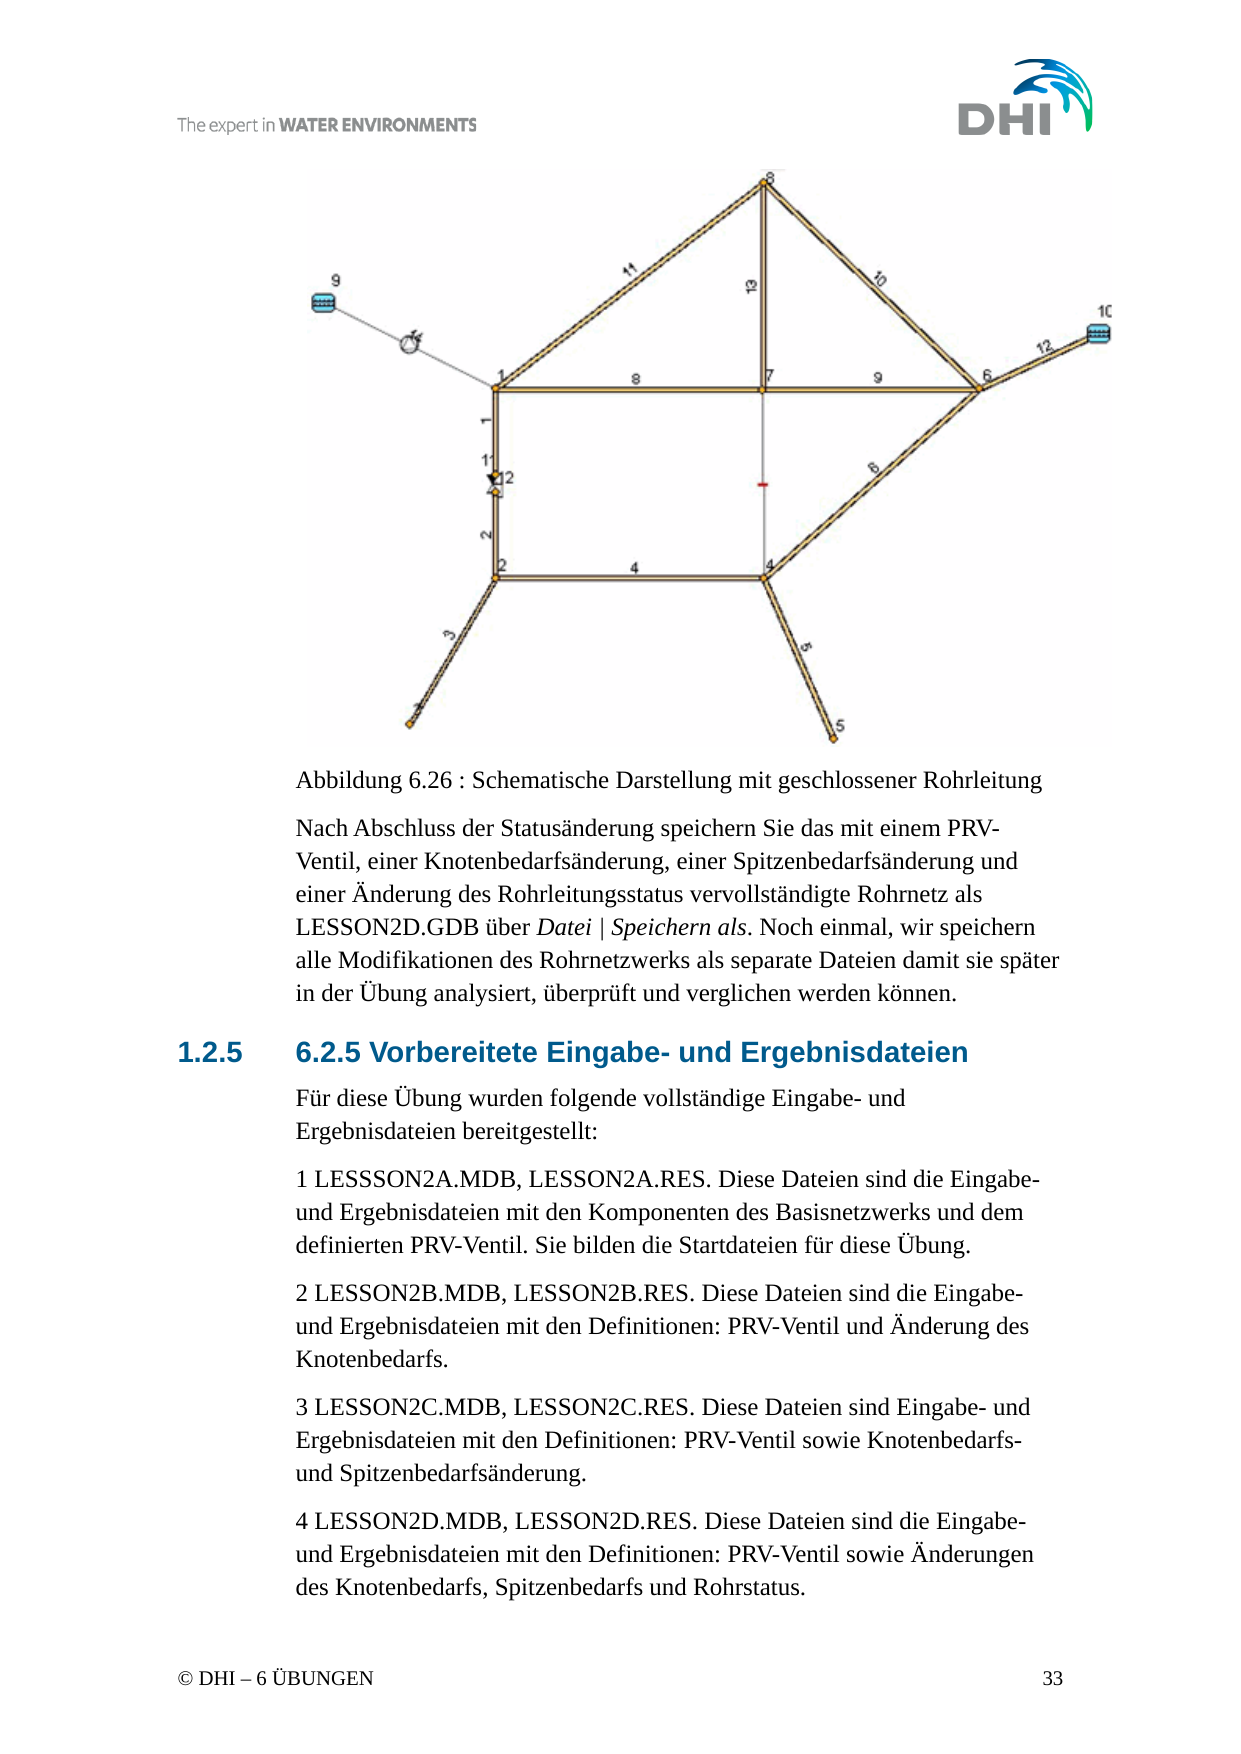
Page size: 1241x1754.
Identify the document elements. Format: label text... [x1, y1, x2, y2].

text 2 LESSON2B.MDB, LESSON2B.RES. Diese Dateien sind die Eingabe- und Ergebnisdateien mit den Definitionen: PRV-Ventil und Änderung des Knotenbedarfs. [295, 1278, 1063, 1373]
text 4 LESSON2D.MDB, LESSON2D.RES. Diese Dateien sind die Eingabe- und Ergebnisdateien mit den Definitionen: PRV-Ventil sowie Änderungen des Knotenbedarfs, Spitzenbedarfs und Rohrstatus. [295, 1506, 1063, 1601]
text Nach Abschluss der Statusänderung speichern Sie das mit einem PRV-Ventil, einer Knotenbedarfsänderung, einer Spitzenbedarfsänderung und einer Änderung des Rohrleitungsstatus vervollständigte Rohrnetz als LESSON2D.GDB über Datei | Speichern als. Noch einmal, wir speichern alle Modifikationen des Rohrnetzwerks als separate Dateien damit sie später in der Übung analysiert, überprüft und verglichen werden können. [295, 813, 1063, 1007]
text Für diese Übung wurden folgende vollständige Eingabe- und Ergebnisdateien bereitgestellt: [295, 1083, 1063, 1145]
text Abbildung 6.26 : Schematische Darstellung mit geschlossener Rohrleitung [295, 765, 1063, 794]
text 1 LESSSON2A.MDB, LESSON2A.RES. Diese Dateien sind die Eingabe- und Ergebnisdateien mit den Komponenten des Basisnetzwerks und dem definierten PRV-Ventil. Sie bilden die Startdateien für diese Übung. [295, 1164, 1063, 1259]
text 3 LESSON2C.MDB, LESSON2C.RES. Diese Dateien sind Eingabe- und Ergebnisdateien mit den Definitionen: PRV-Ventil sowie Knotenbedarfs- und Spitzenbedarfsänderung. [295, 1392, 1063, 1487]
picture [177, 117, 477, 135]
picture [307, 169, 1112, 747]
subtitle 6.2.5 Vorbereitete Eingabe- und Ergebnisdateien [177, 1035, 1063, 1068]
picture [958, 59, 1093, 135]
